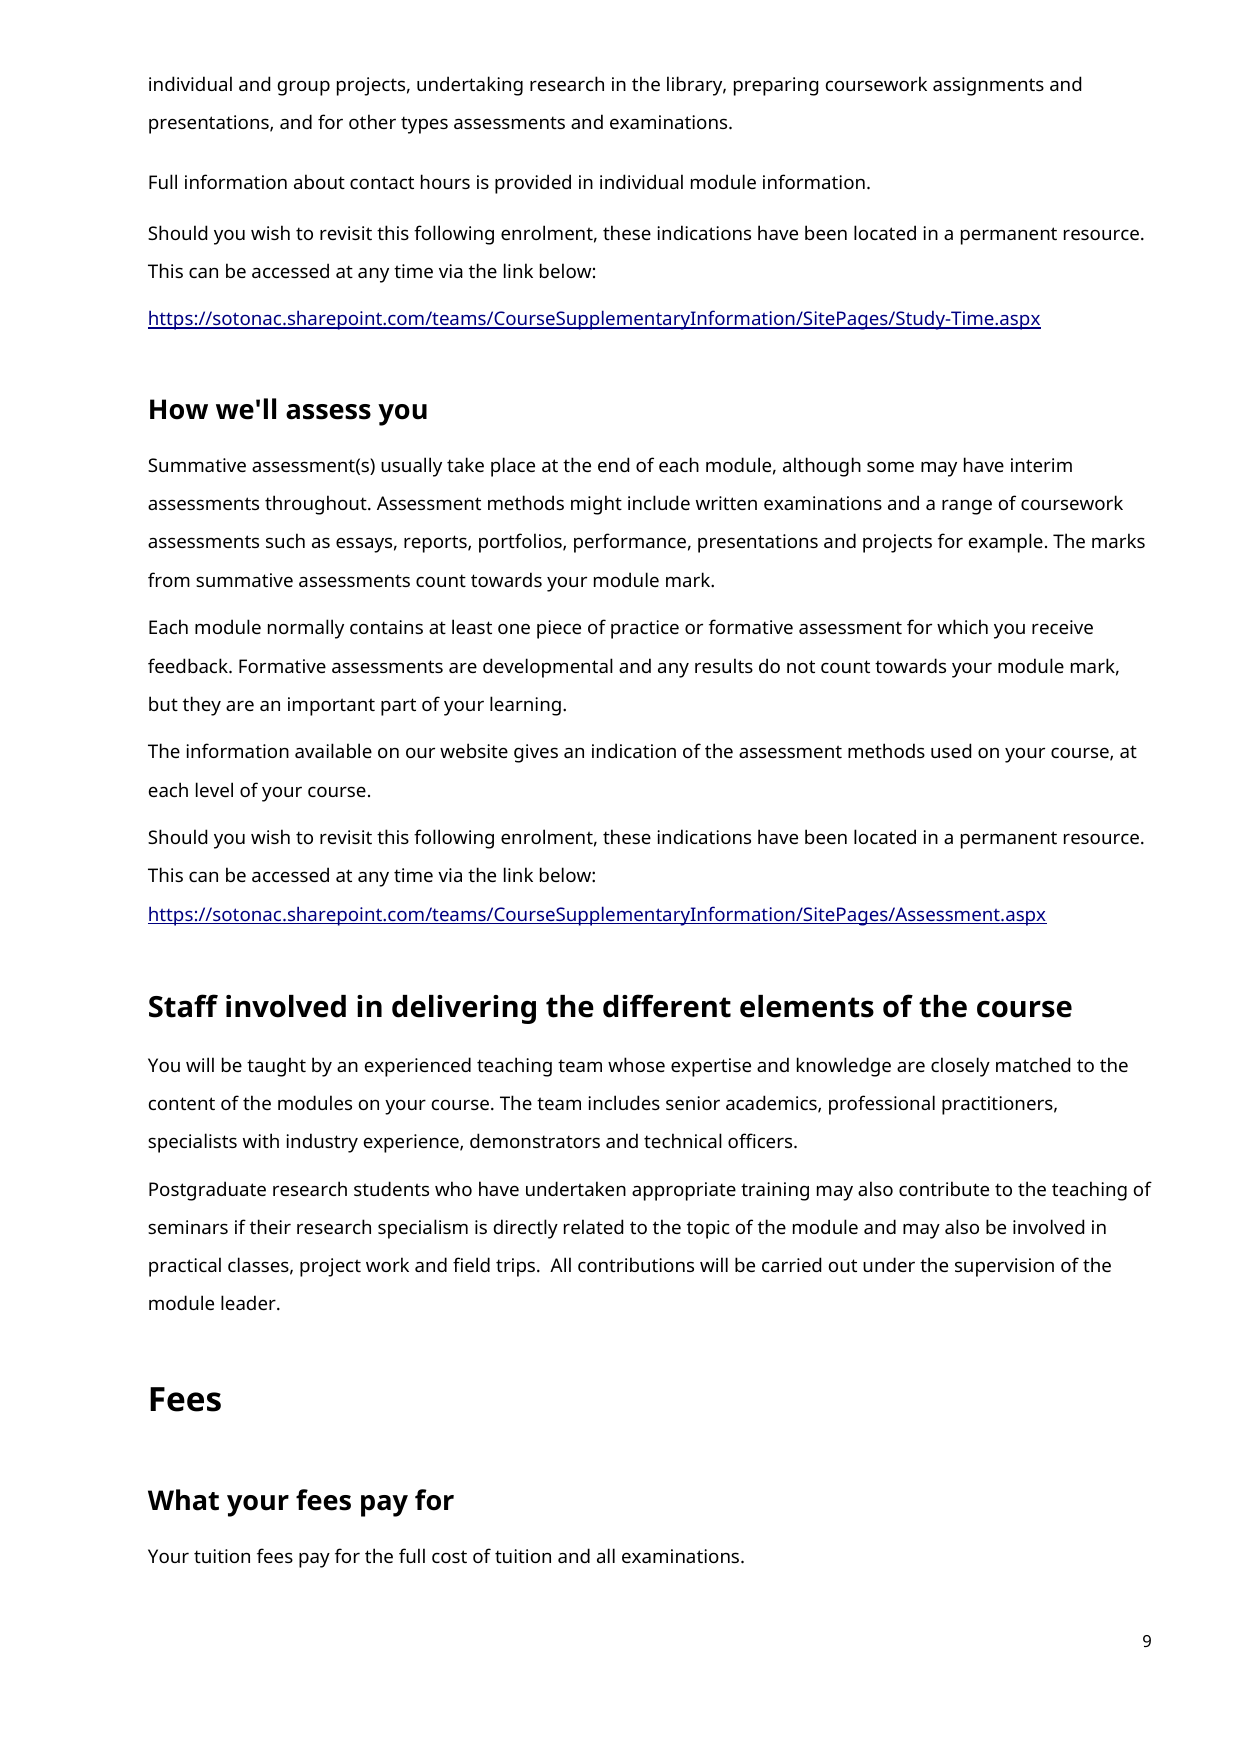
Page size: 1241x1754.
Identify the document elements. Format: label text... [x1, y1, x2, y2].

text Should you wish to revisit this following enrolment, these indications have been located in a permanent resource. This can be accessed at any time via the link below: https://sotonac.sharepoint.com/teams/CourseSupplementaryInformation/SitePages/Assessment.aspx [148, 824, 1152, 927]
text Full information about contact hours is provided in individual module information. [148, 169, 1152, 195]
text https://sotonac.sharepoint.com/teams/CourseSupplementaryInformation/SitePages/Study-Time.aspx [148, 306, 1152, 331]
text Should you wish to revisit this following enrolment, these indications have been located in a permanent resource. This can be accessed at any time via the link below: [148, 220, 1152, 284]
text individual and group projects, undertaking research in the library, preparing coursework assignments and presentations, and for other types assessments and examinations. [148, 71, 1152, 134]
text Postgraduate research students who have undertaken appropriate training may also contribute to the teaching of seminars if their research specialism is directly related to the topic of the module and may also be involved in practical classes, project work and field trips. All contributions will be carried out under the supervision of the module leader. [148, 1176, 1152, 1316]
text The information available on our website gives an indication of the assessment methods used on your course, at each level of your course. [148, 739, 1152, 802]
text Your tuition fees pay for the full cost of tuition and all examinations. [148, 1543, 1152, 1568]
text Each module normally contains at least one piece of practice or formative assessment for which you receive feedback. Formative assessments are developmental and any results do not count towards your module mark, but they are an important part of your learning. [148, 615, 1152, 717]
subtitle How we'll assess you [148, 391, 1152, 428]
subtitle What your fees pay for [148, 1481, 1152, 1518]
text You will be taught by an experienced teaching team whose expertise and knowledge are closely matched to the content of the modules on your course. The team includes senior academics, professional practitioners, specialists with industry experience, demonstrators and technical officers. [148, 1052, 1152, 1154]
subtitle Staff involved in delivering the different elements of the course [148, 986, 1152, 1026]
subtitle Fees [148, 1376, 1152, 1421]
text Summative assessment(s) usually take place at the end of each module, although some may have interim assessments throughout. Assessment methods might include written examinations and a range of coursework assessments such as essays, reports, portfolios, performance, presentations and projects for example. The marks from summative assessments count towards your module mark. [148, 452, 1152, 593]
